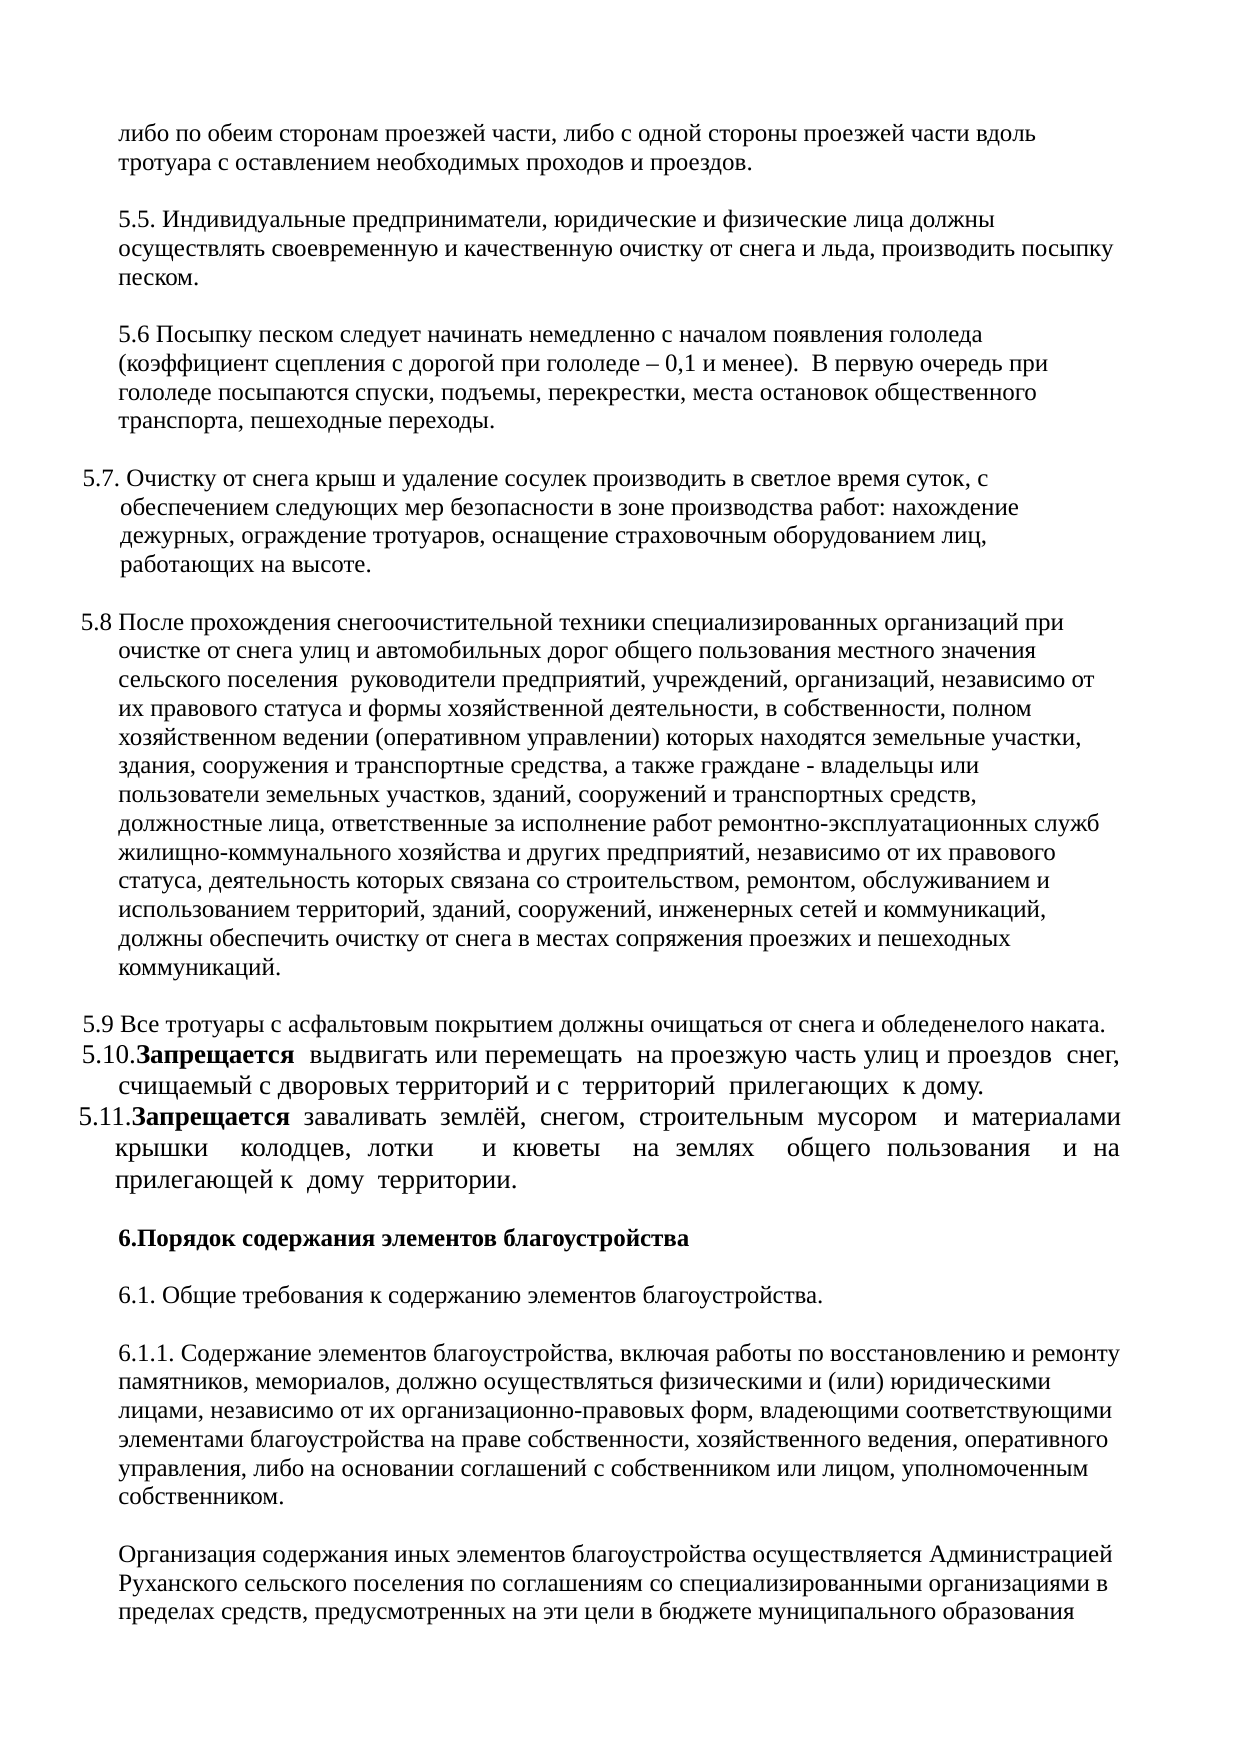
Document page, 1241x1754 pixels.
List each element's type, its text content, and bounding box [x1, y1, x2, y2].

text 6.1. Общие требования к содержанию элементов благоустройства. [118, 1280, 1122, 1309]
text 6.1.1. Содержание элементов благоустройства, включая работы по восстановлению и ремонту памятников, мемориалов, должно осуществляться физическими и (или) юридическими лицами, независимо от их организационно-правовых форм, владеющими соответствующими элементами благоустройства на праве собственности, хозяйственного ведения, оперативного управления, либо на основании соглашений с собственником или лицом, уполномоченным собственником. [118, 1338, 1122, 1510]
text 5.8 После прохождения снегоочистительной техники специализированных организаций при очистке от снега улиц и автомобильных дорог общего пользования местного значения сельского поселения руководители предприятий, учреждений, организаций, независимо от их правового статуса и формы хозяйственной деятельности, в собственности, полном хозяйственном ведении (оперативном управлении) которых находятся земельные участки, здания, сооружения и транспортные средства, а также граждане - владельцы или пользователи земельных участков, зданий, сооружений и транспортных средств, должностные лица, ответственные за исполнение работ ремонтно-эксплуатационных служб жилищно-коммунального хозяйства и других предприятий, независимо от их правового статуса, деятельность которых связана со строительством, ремонтом, обслуживанием и использованием территорий, зданий, сооружений, инженерных сетей и коммуникаций, должны обеспечить очистку от снега в местах сопряжения проезжих и пешеходных коммуникаций. [81, 607, 1122, 981]
text 5.9 Все тротуары с асфальтовым покрытием должны очищаться от снега и обледенелого наката. [82, 1009, 1122, 1038]
text 5.10.Запрещается выдвигать или перемещать на проезжую часть улиц и проездов снег, счищаемый с дворовых территорий и с территорий прилегающих к дому. [82, 1038, 1122, 1100]
text Организация содержания иных элементов благоустройства осуществляется Администрацией Руханского сельского поселения по соглашениям со специализированными организациями в пределах средств, предусмотренных на эти цели в бюджете муниципального образования [118, 1539, 1122, 1625]
text 5.6 Посыпку песком следует начинать немедленно с началом появления гололеда (коэффициент сцепления с дорогой при гололеде – 0,1 и менее). В первую очередь при гололеде посыпаются спуски, подъемы, перекрестки, места остановок общественного транспорта, пешеходные переходы. [118, 319, 1122, 434]
text либо по обеим сторонам проезжей части, либо с одной стороны проезжей части вдоль тротуара с оставлением необходимых проходов и проездов. [118, 118, 1122, 176]
text 5.7. Очистку от снега крыш и удаление сосулек производить в светлое время суток, с обеспечением следующих мер безопасности в зоне производства работ: нахождение дежурных, ограждение тротуаров, оснащение страховочным оборудованием лиц, работающих на высоте. [82, 463, 1122, 578]
text 6.Порядок содержания элементов благоустройства [118, 1223, 1122, 1251]
text 5.11.Запрещается заваливать землёй, снегом, строительным мусором и материалами крышки колодцев, лотки и кюветы на землях общего пользования и на прилегающей к дому территории. [78, 1100, 1122, 1194]
text 5.5. Индивидуальные предприниматели, юридические и физические лица должны осуществлять своевременную и качественную очистку от снега и льда, производить посыпку песком. [118, 204, 1122, 291]
